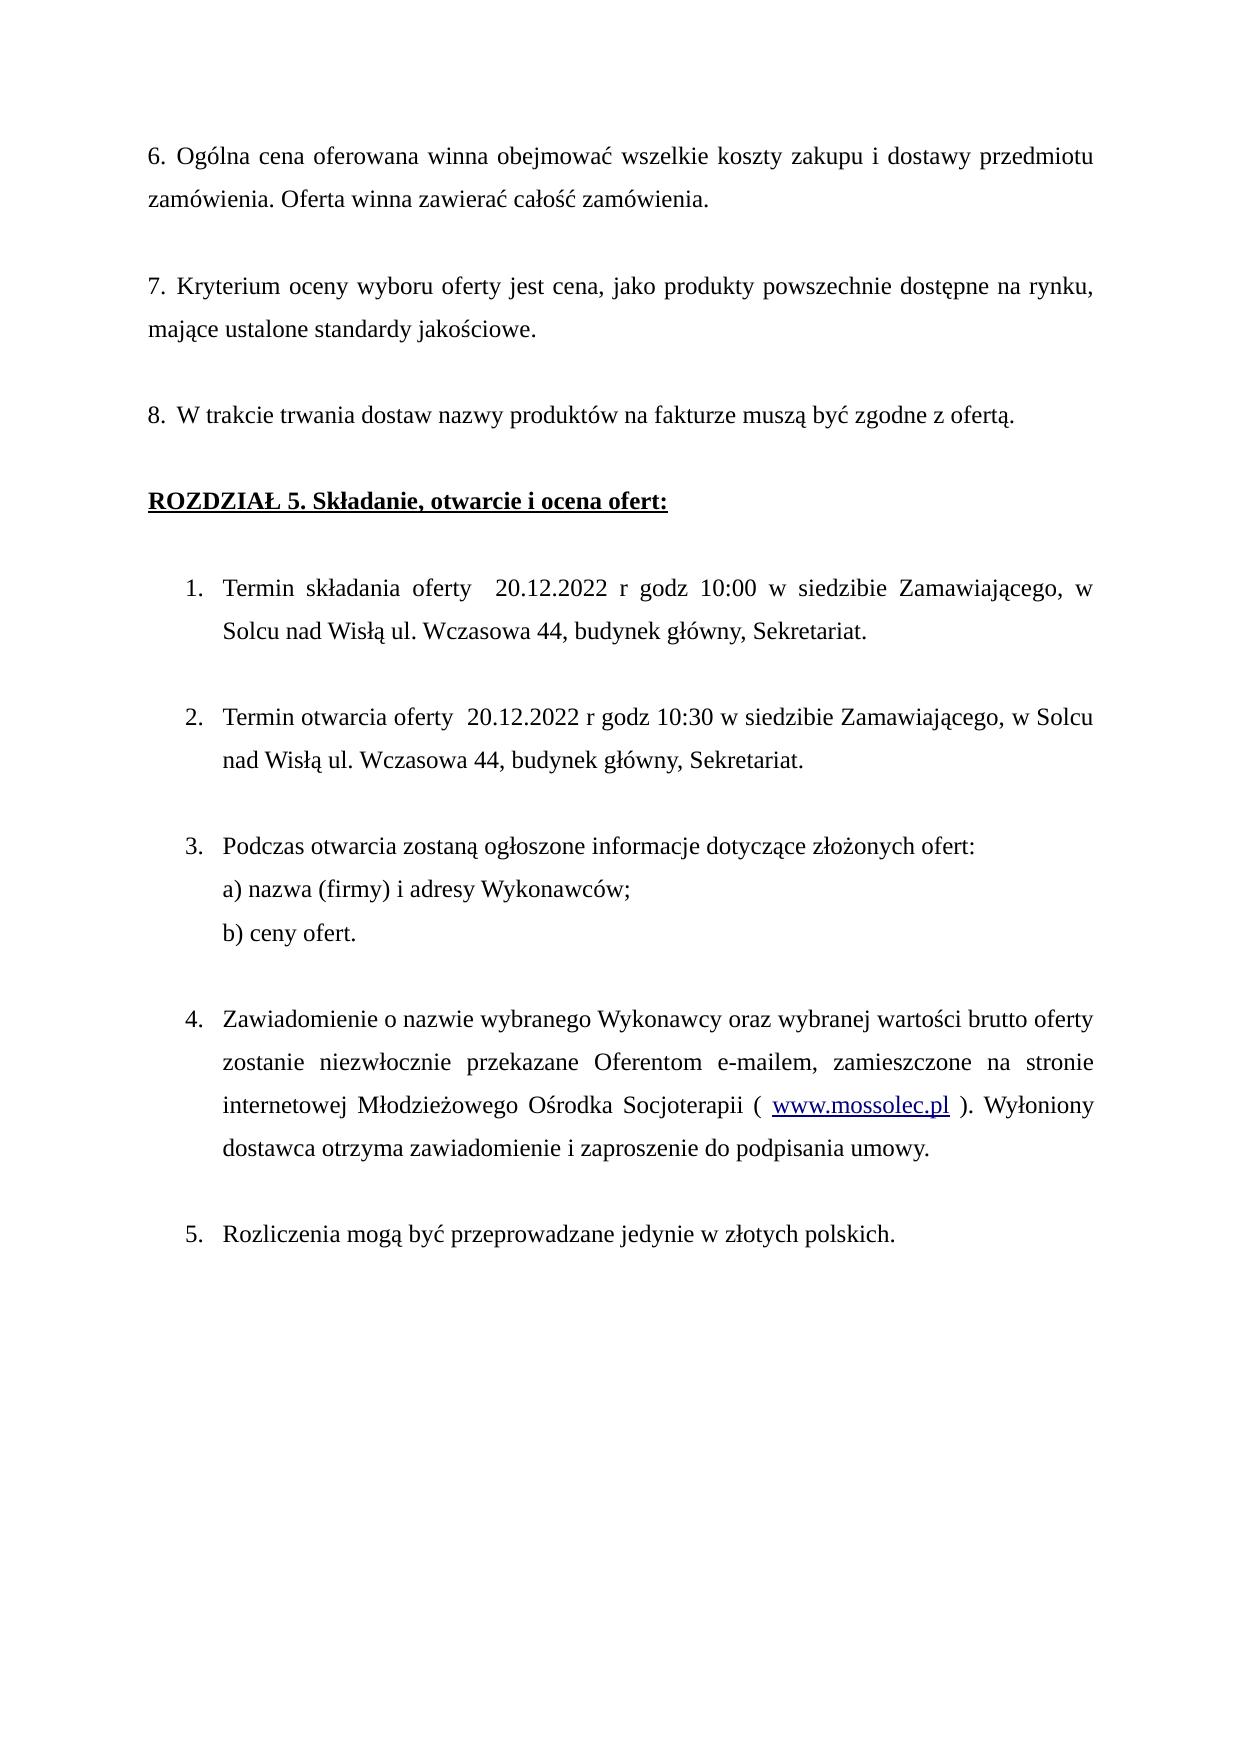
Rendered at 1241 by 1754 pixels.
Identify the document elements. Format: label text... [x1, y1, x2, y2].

list Zawiadomienie o nazwie wybranego Wykonawcy oraz wybranej wartości brutto oferty zostanie niezwłocznie przekazane Oferentom e-mailem, zamieszczone na stronie internetowej Młodzieżowego Ośrodka Socjoterapii ( www.mossolec.pl ). Wyłoniony dostawca otrzyma zawiadomienie i zaproszenie do podpisania umowy. [185, 1004, 1094, 1162]
list W trakcie trwania dostaw nazwy produktów na fakturze muszą być zgodne z ofertą. [147, 400, 1094, 429]
list Podczas otwarcia zostaną ogłoszone informacje dotyczące złożonych ofert: [185, 831, 1094, 860]
list Termin otwarcia oferty 20.12.2022 r godz 10:30 w siedzibie Zamawiającego, w Solcu nad Wisłą ul. Wczasowa 44, budynek główny, Sekretariat. [185, 702, 1094, 774]
list Rozliczenia mogą być przeprowadzane jedynie w złotych polskich. [185, 1219, 1094, 1248]
list Ogólna cena oferowana winna obejmować wszelkie koszty zakupu i dostawy przedmiotu zamówienia. Oferta winna zawierać całość zamówienia. [147, 141, 1094, 213]
list Termin składania oferty 20.12.2022 r godz 10:00 w siedzibie Zamawiającego, w Solcu nad Wisłą ul. Wczasowa 44, budynek główny, Sekretariat. [185, 573, 1094, 644]
list b) ceny ofert. [185, 918, 1094, 946]
list Kryterium oceny wyboru oferty jest cena, jako produkty powszechnie dostępne na rynku, mające ustalone standardy jakościowe. [147, 271, 1094, 343]
list a) nazwa (firmy) i adresy Wykonawców; [185, 874, 1094, 903]
text ROZDZIAŁ 5. Składanie, otwarcie i ocena ofert: [148, 486, 1094, 515]
